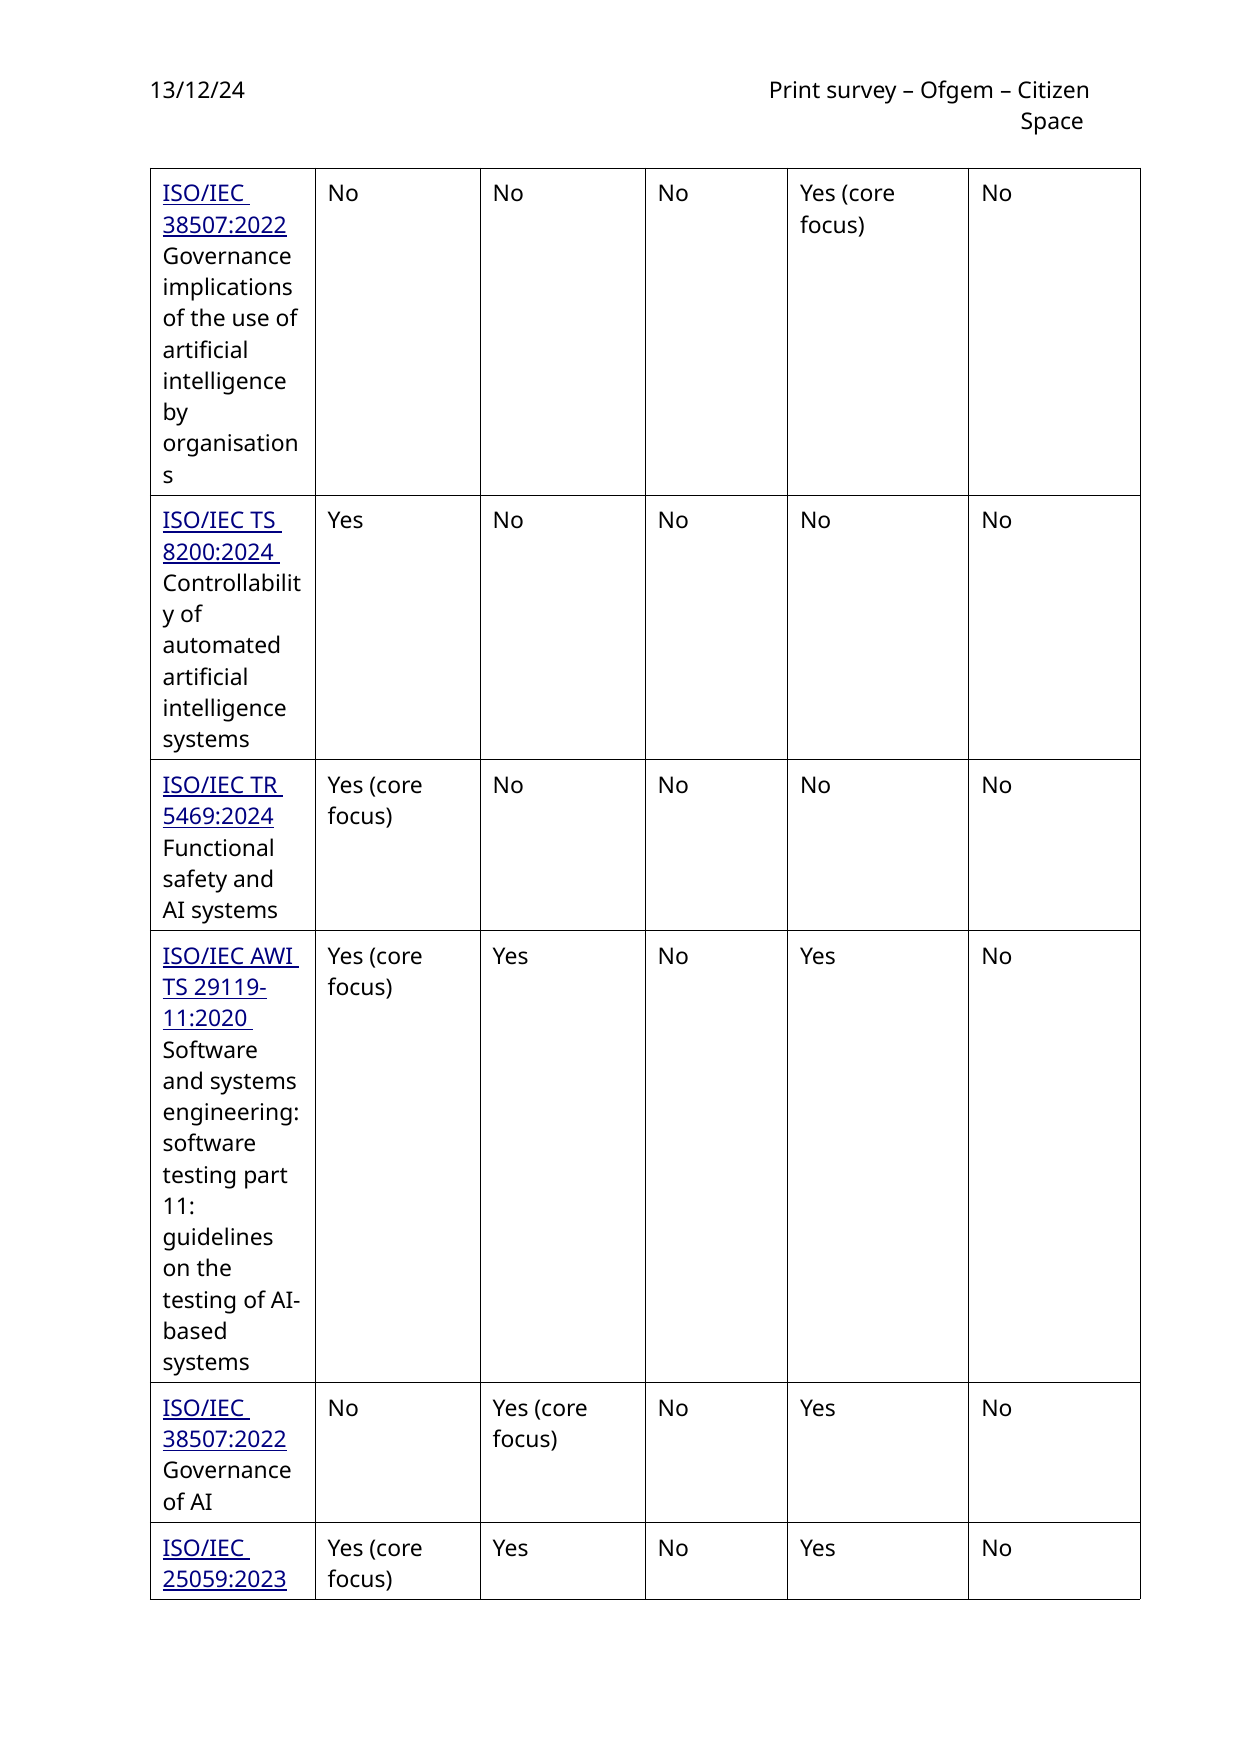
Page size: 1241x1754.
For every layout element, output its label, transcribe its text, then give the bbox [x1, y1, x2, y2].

table_cell Yes (core focus) [481, 1383, 645, 1522]
table_cell No [481, 169, 645, 494]
table_cell No [646, 1383, 787, 1522]
table_cell Yes [481, 931, 645, 1382]
table_cell ISO/IEC 25059:2023 [151, 1523, 315, 1599]
table_cell No [969, 1523, 1140, 1599]
table_cell Yes (core focus) [788, 169, 968, 494]
table_cell Yes [788, 1523, 968, 1599]
table_cell ISO/IEC 38507:2022 Governance of AI [151, 1383, 315, 1522]
table_cell No [969, 760, 1140, 930]
table_cell Yes [316, 496, 480, 759]
table_cell ISO/IEC 38507:2022 Governance implications of the use of artificial intelligence by organisations [151, 169, 315, 494]
table_cell Yes [788, 931, 968, 1382]
table_cell ISO/IEC TS 8200:2024 Controllability of automated artificial intelligence systems [151, 496, 315, 759]
table_cell Yes [481, 1523, 645, 1599]
table_cell No [481, 496, 645, 759]
table_cell No [646, 169, 787, 494]
table_cell No [969, 496, 1140, 759]
table_cell No [646, 760, 787, 930]
table_cell No [969, 169, 1140, 494]
table_cell No [646, 931, 787, 1382]
table_cell No [969, 1383, 1140, 1522]
table_cell ISO/IEC TR 5469:2024 Functional safety and AI systems [151, 760, 315, 930]
table_cell No [316, 169, 480, 494]
table_cell Yes (core focus) [316, 931, 480, 1382]
table_cell No [788, 760, 968, 930]
table_cell No [646, 496, 787, 759]
table_cell No [969, 931, 1140, 1382]
table_cell Yes [788, 1383, 968, 1522]
table_cell No [646, 1523, 787, 1599]
table_cell No [481, 760, 645, 930]
table_cell No [316, 1383, 480, 1522]
table_cell Yes (core focus) [316, 760, 480, 930]
table_cell No [788, 496, 968, 759]
table_cell Yes (core focus) [316, 1523, 480, 1599]
table_cell ISO/IEC AWI TS 29119-11:2020 Software and systems engineering: software testing part 11: guidelines on the testing of AI-based systems [151, 931, 315, 1382]
